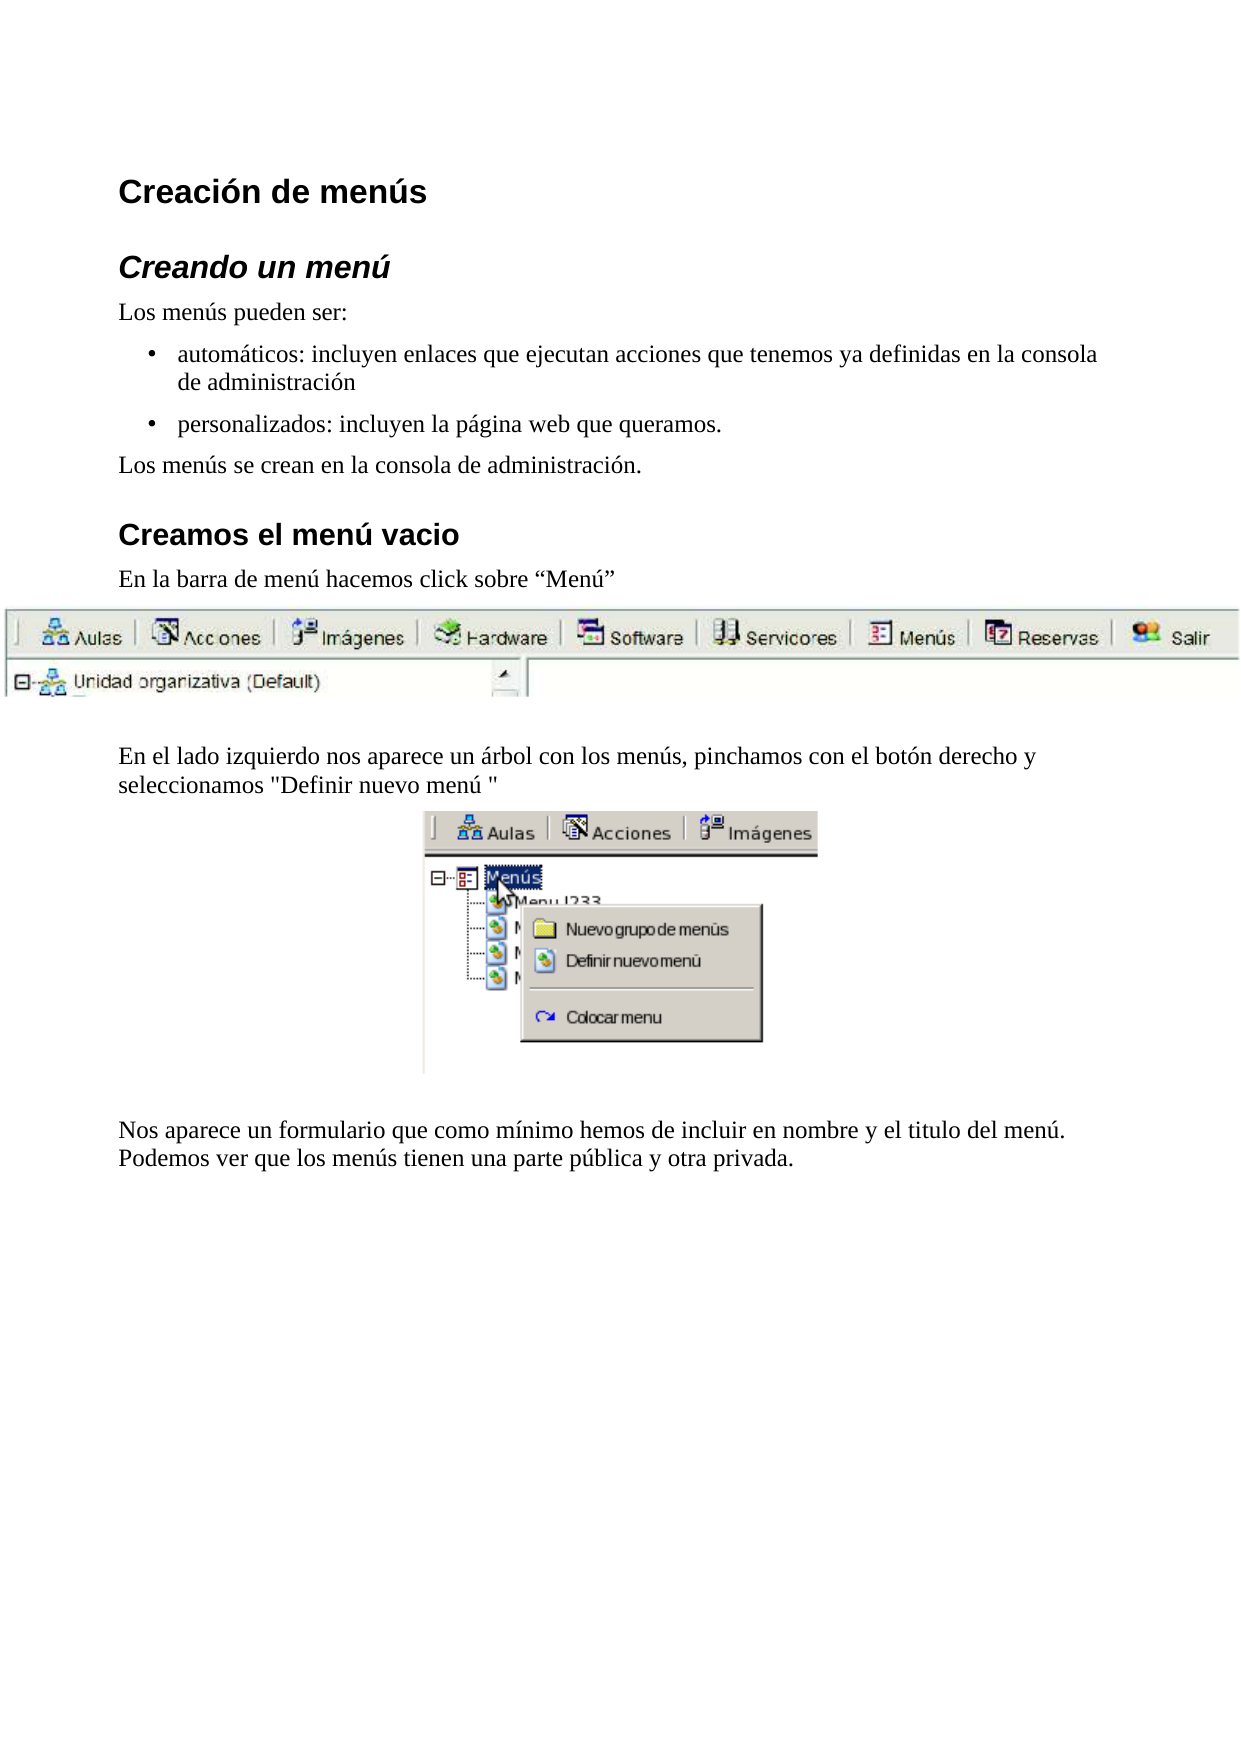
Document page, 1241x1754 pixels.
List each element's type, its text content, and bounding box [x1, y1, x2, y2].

subtitle Creamos el menú vacio [118, 516, 1122, 551]
list personalizados: incluyen la página web que queramos. [148, 409, 1122, 437]
list automáticos: incluyen enlaces que ejecutan acciones que tenemos ya definidas en la consola de administración [148, 339, 1122, 396]
text En la barra de menú hacemos click sobre “Menú” [118, 564, 1122, 593]
subtitle Creando un menú [118, 248, 1122, 285]
text Nos aparece un formulario que como mínimo hemos de incluir en nombre y el titulo del menú. Podemos ver que los menús tienen una parte pública y otra privada. [118, 1115, 1122, 1172]
subtitle Creación de menús [118, 172, 1122, 211]
text Los menús pueden ser: [118, 297, 1122, 326]
text En el lado izquierdo nos aparece un árbol con los menús, pinchamos con el botón derecho y seleccionamos "Definir nuevo menú " [118, 741, 1122, 798]
text Los menús se crean en la consola de administración. [118, 450, 1122, 479]
